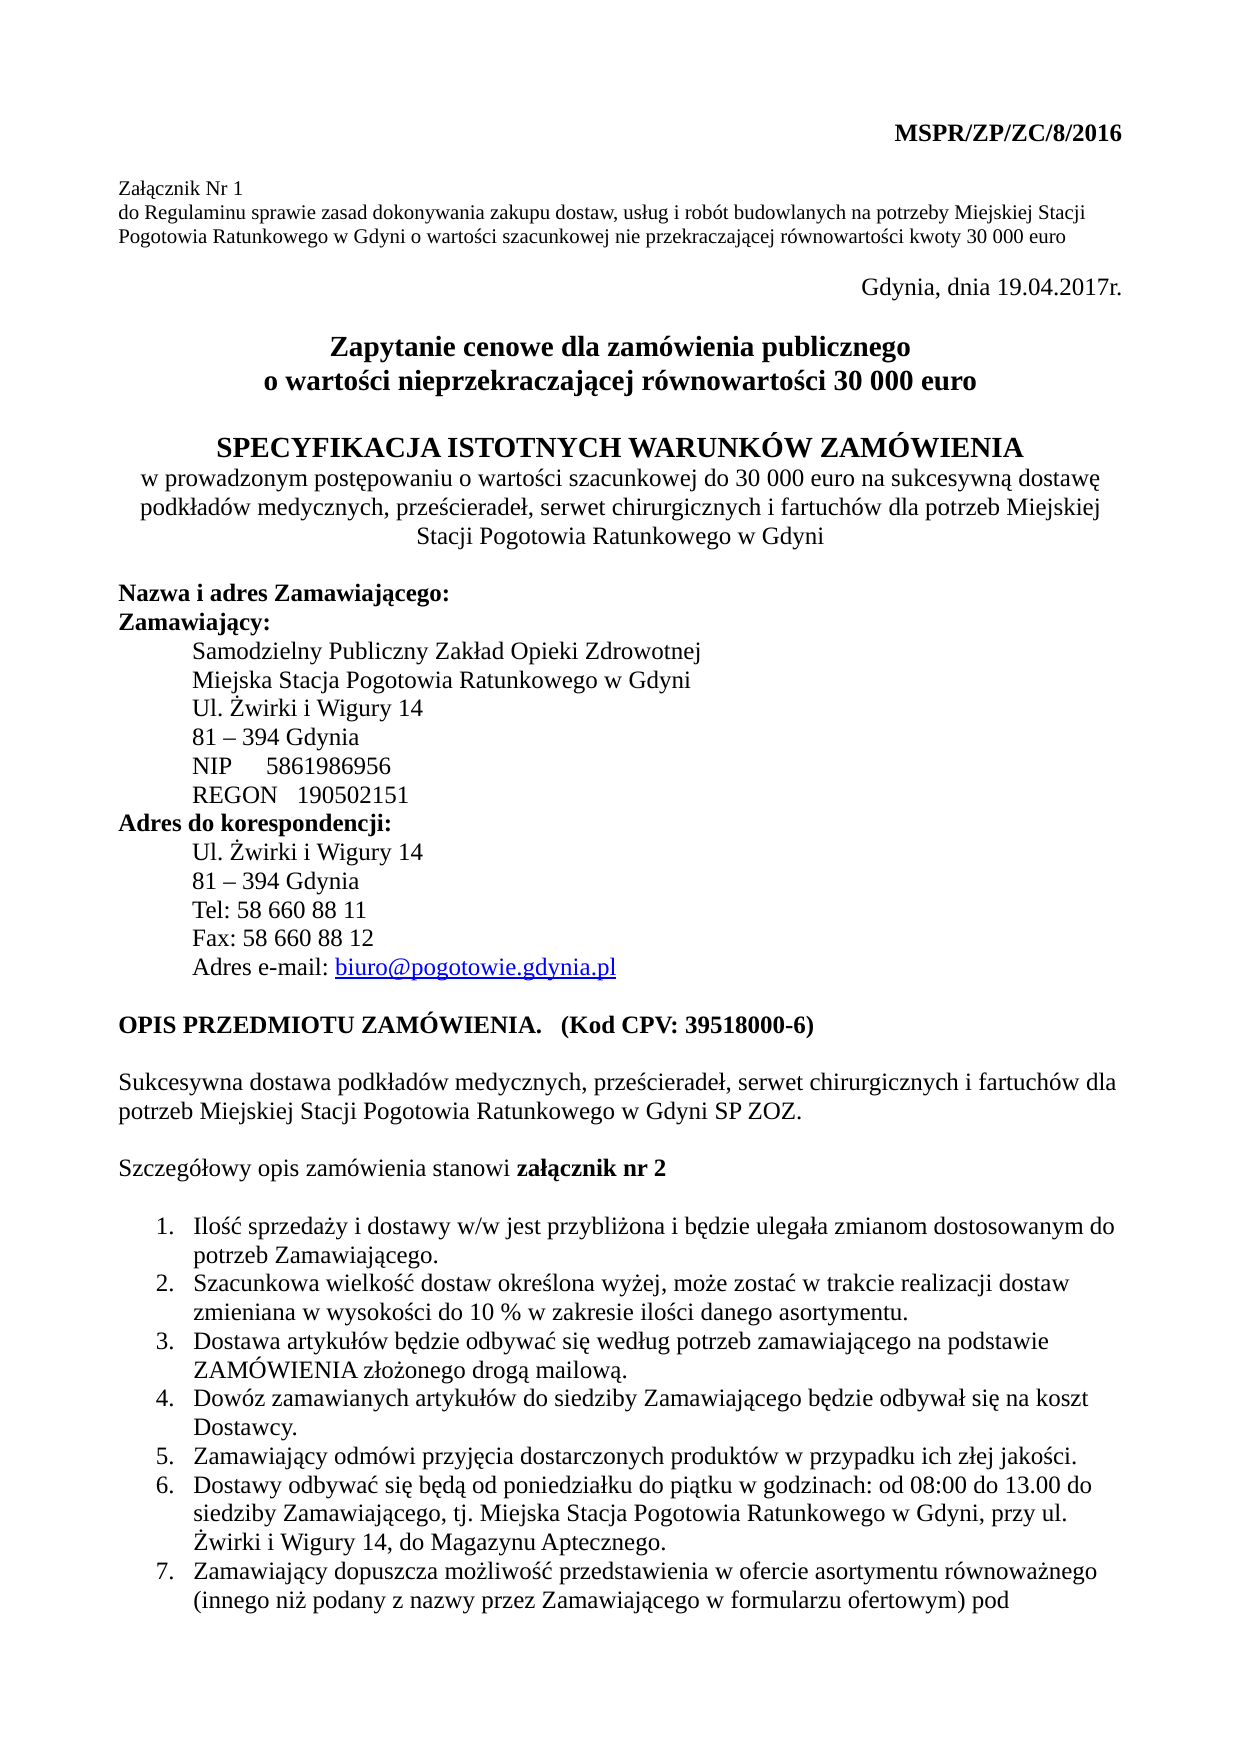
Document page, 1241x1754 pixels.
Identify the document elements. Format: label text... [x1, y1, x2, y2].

text Sukcesywna dostawa podkładów medycznych, prześcieradeł, serwet chirurgicznych i fartuchów dla potrzeb Miejskiej Stacji Pogotowia Ratunkowego w Gdyni SP ZOZ. [118, 1067, 1122, 1125]
list 81 – 394 Gdynia [118, 722, 1122, 751]
list Nazwa i adres Zamawiającego: [118, 578, 1122, 607]
list Zamawiający dopuszcza możliwość przedstawienia w ofercie asortymentu równoważnego (innego niż podany z nazwy przez Zamawiającego w formularzu ofertowym) pod [156, 1556, 1122, 1613]
list Ilość sprzedaży i dostawy w/w jest przybliżona i będzie ulegała zmianom dostosowanym do potrzeb Zamawiającego. [156, 1211, 1122, 1268]
list Szczegółowy opis zamówienia stanowi załącznik nr 2 [118, 1153, 1122, 1182]
list Gdynia, dnia 19.04.2017r. [118, 272, 1122, 301]
list Dowóz zamawianych artykułów do siedziby Zamawiającego będzie odbywał się na koszt Dostawcy. [156, 1383, 1122, 1441]
list Adres do korespondencji: [118, 808, 1122, 837]
list REGON 190502151 [118, 780, 1122, 808]
list Dostawy odbywać się będą od poniedziałku do piątku w godzinach: od 08:00 do 13.00 do siedziby Zamawiającego, tj. Miejska Stacja Pogotowia Ratunkowego w Gdyni, przy ul. Żwirki i Wigury 14, do Magazynu Aptecznego. [156, 1470, 1122, 1556]
list SPECYFIKACJA ISTOTNYCH WARUNKÓW ZAMÓWIENIA [118, 430, 1122, 463]
list Samodzielny Publiczny Zakład Opieki Zdrowotnej [118, 636, 1122, 665]
list NIP 5861986956 [118, 751, 1122, 780]
list MSPR/ZP/ZC/8/2016 [118, 118, 1122, 147]
list 81 – 394 Gdynia [118, 866, 1122, 895]
list w prowadzonym postępowaniu o wartości szacunkowej do 30 000 euro na sukcesywną dostawę podkładów medycznych, prześcieradeł, serwet chirurgicznych i fartuchów dla potrzeb Miejskiej Stacji Pogotowia Ratunkowego w Gdyni [118, 463, 1122, 550]
text Miejska Stacja Pogotowia Ratunkowego w Gdyni [118, 665, 1122, 693]
list Zapytanie cenowe dla zamówienia publicznego o wartości nieprzekraczającej równowartości 30 000 euro [118, 329, 1122, 396]
list Ul. Żwirki i Wigury 14 [118, 837, 1122, 866]
list Szacunkowa wielkość dostaw określona wyżej, może zostać w trakcie realizacji dostaw zmieniana w wysokości do 10 % w zakresie ilości danego asortymentu. [156, 1268, 1122, 1326]
list Zamawiający odmówi przyjęcia dostarczonych produktów w przypadku ich złej jakości. [156, 1441, 1122, 1470]
list Adres e-mail: biuro@pogotowie.gdynia.pl [118, 952, 1122, 981]
list Tel: 58 660 88 11 [118, 895, 1122, 923]
list Dostawa artykułów będzie odbywać się według potrzeb zamawiającego na podstawie ZAMÓWIENIA złożonego drogą mailową. [156, 1326, 1122, 1383]
list Fax: 58 660 88 12 [118, 923, 1122, 952]
list OPIS PRZEDMIOTU ZAMÓWIENIA. (Kod CPV: 39518000-6) [118, 1010, 1122, 1038]
list Ul. Żwirki i Wigury 14 [118, 693, 1122, 722]
list Załącznik Nr 1 do Regulaminu sprawie zasad dokonywania zakupu dostaw, usług i robót budowlanych na potrzeby Miejskiej Stacji Pogotowia Ratunkowego w Gdyni o wartości szacunkowej nie przekraczającej równowartości kwoty 30 000 euro [118, 176, 1122, 248]
list Zamawiający: [118, 607, 1122, 636]
